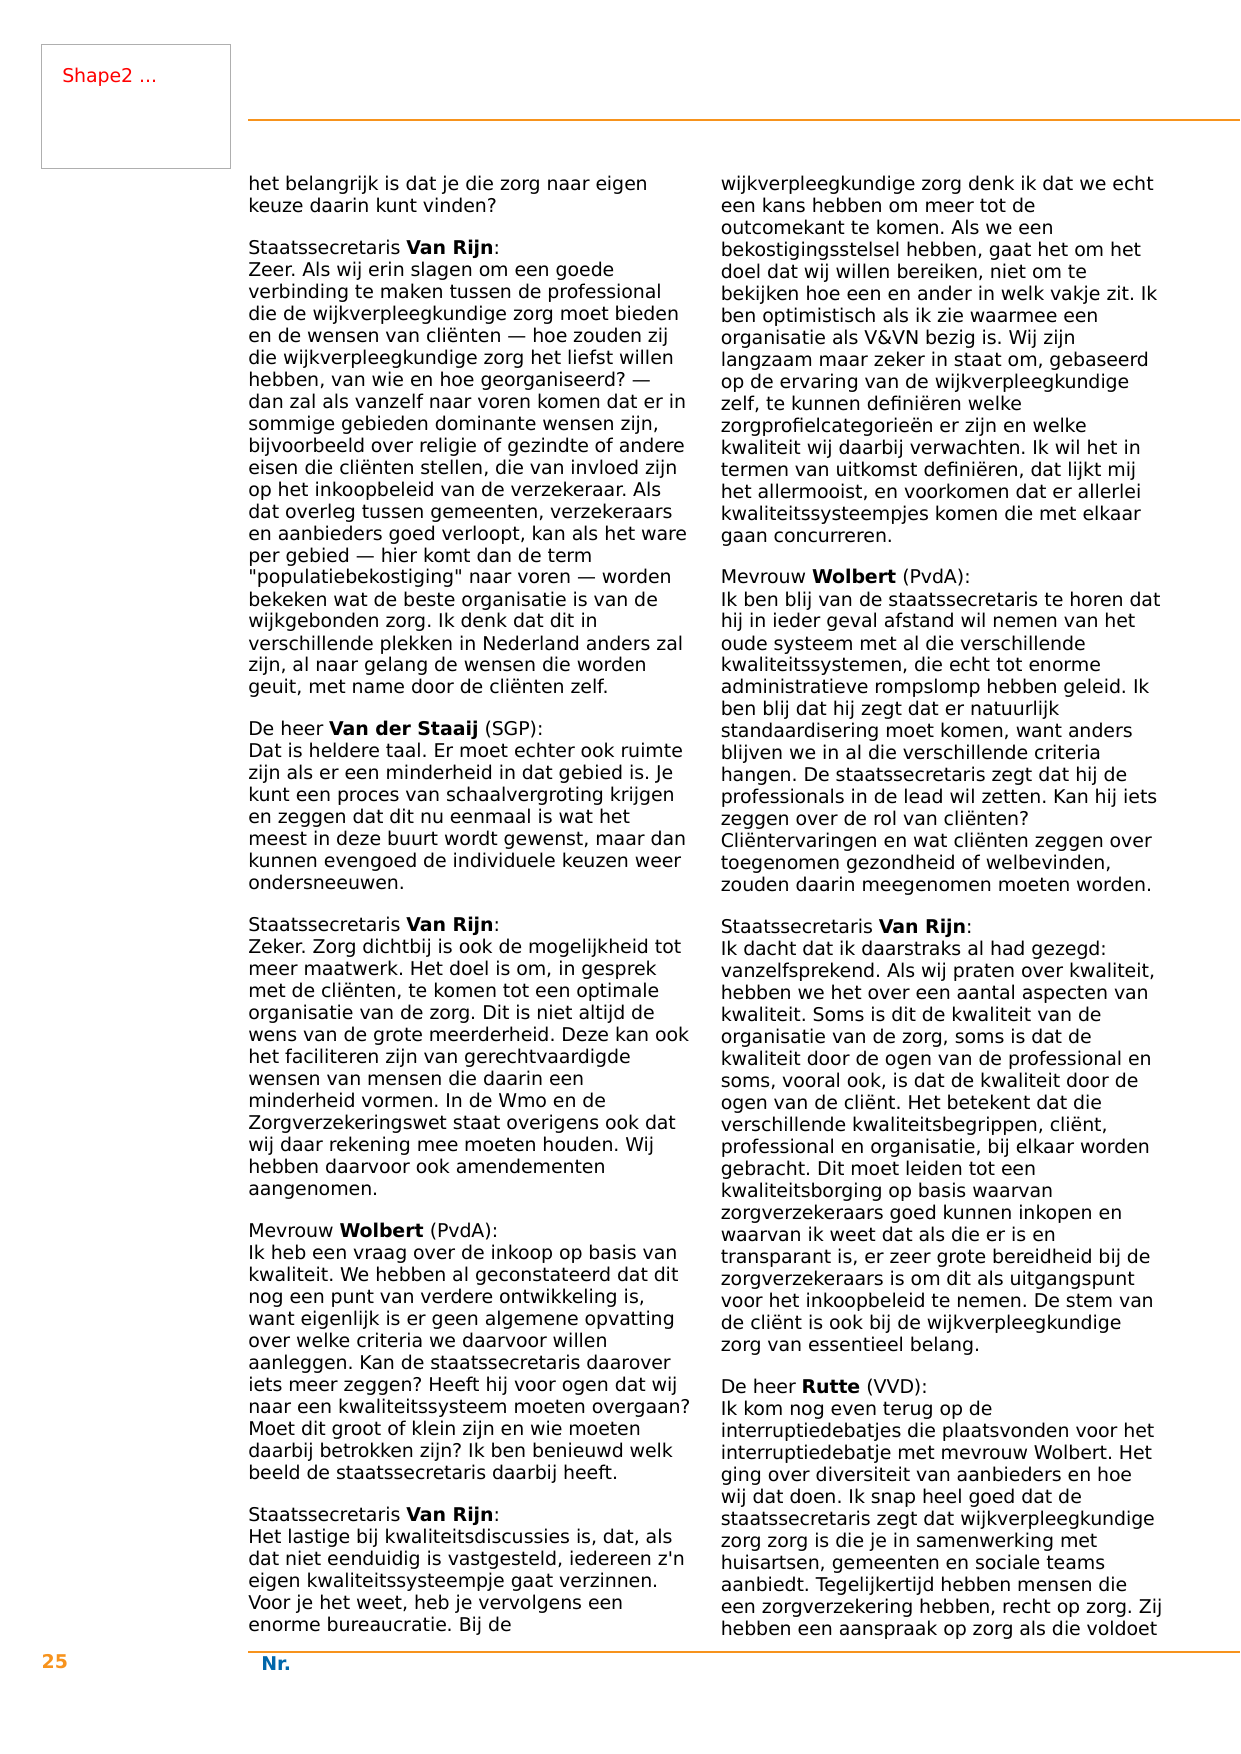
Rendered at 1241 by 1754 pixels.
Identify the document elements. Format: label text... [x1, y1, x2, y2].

text Ik kom nog even terug op de interruptiedebatjes die plaatsvonden voor het interruptiedebatje met mevrouw Wolbert. Het ging over diversiteit van aanbieders en hoe wij dat doen. Ik snap heel goed dat de staatssecretaris zegt dat wijkverpleegkundige zorg zorg is die je in samenwerking met huisartsen, gemeenten en sociale teams aanbiedt. Tegelijkertijd hebben mensen die een zorgverzekering hebben, recht op zorg. Zij hebben een aanspraak op zorg als die voldoet [721, 1398, 1163, 1639]
text De heer Van der Staaij (SGP): [248, 718, 691, 740]
text wijkverpleegkundige zorg denk ik dat we echt een kans hebben om meer tot de outcomekant te komen. Als we een bekostigingsstelsel hebben, gaat het om het doel dat wij willen bereiken, niet om te bekijken hoe een en ander in welk vakje zit. Ik ben optimistisch als ik zie waarmee een organisatie als V&VN bezig is. Wij zijn langzaam maar zeker in staat om, gebaseerd op de ervaring van de wijkverpleegkundige zelf, te kunnen definiëren welke zorgprofielcategorieën er zijn en welke kwaliteit wij daarbij verwachten. Ik wil het in termen van uitkomst definiëren, dat lijkt mij het allermooist, en voorkomen dat er allerlei kwaliteitssysteempjes komen die met elkaar gaan concurreren. [721, 173, 1163, 546]
text Het lastige bij kwaliteitsdiscussies is, dat, als dat niet eenduidig is vastgesteld, iedereen z'n eigen kwaliteitssysteempje gaat verzinnen. Voor je het weet, heb je vervolgens een enorme bureaucratie. Bij de [248, 1526, 691, 1636]
text Ik dacht dat ik daarstraks al had gezegd: vanzelfsprekend. Als wij praten over kwaliteit, hebben we het over een aantal aspecten van kwaliteit. Soms is dit de kwaliteit van de organisatie van de zorg, soms is dat de kwaliteit door de ogen van de professional en soms, vooral ook, is dat de kwaliteit door de ogen van de cliënt. Het betekent dat die verschillende kwaliteitsbegrippen, cliënt, professional en organisatie, bij elkaar worden gebracht. Dit moet leiden tot een kwaliteitsborging op basis waarvan zorgverzekeraars goed kunnen inkopen en waarvan ik weet dat als die er is en transparant is, er zeer grote bereidheid bij de zorgverzekeraars is om dit als uitgangspunt voor het inkoopbeleid te nemen. De stem van de cliënt is ook bij de wijkverpleegkundige zorg van essentieel belang. [721, 938, 1163, 1356]
text Ik ben blij van de staatssecretaris te horen dat hij in ieder geval afstand wil nemen van het oude systeem met al die verschillende kwaliteitssystemen, die echt tot enorme administratieve rompslomp hebben geleid. Ik ben blij dat hij zegt dat er natuurlijk standaardisering moet komen, want anders blijven we in al die verschillende criteria hangen. De staatssecretaris zegt dat hij de professionals in de lead wil zetten. Kan hij iets zeggen over de rol van cliënten? Cliëntervaringen en wat cliënten zeggen over toegenomen gezondheid of welbevinden, zouden daarin meegenomen moeten worden. [721, 588, 1163, 896]
text Staatssecretaris Van Rijn: [248, 237, 691, 259]
text Mevrouw Wolbert (PvdA): [248, 1220, 691, 1242]
text Zeer. Als wij erin slagen om een goede verbinding te maken tussen de professional die de wijkverpleegkundige zorg moet bieden en de wensen van cliënten — hoe zouden zij die wijkverpleegkundige zorg het liefst willen hebben, van wie en hoe georganiseerd? — dan zal als vanzelf naar voren komen dat er in sommige gebieden dominante wensen zijn, bijvoorbeeld over religie of gezindte of andere eisen die cliënten stellen, die van invloed zijn op het inkoopbeleid van de verzekeraar. Als dat overleg tussen gemeenten, verzekeraars en aanbieders goed verloopt, kan als het ware per gebied — hier komt dan de term "populatiebekostiging" naar voren — worden bekeken wat de beste organisatie is van de wijkgebonden zorg. Ik denk dat dit in verschillende plekken in Nederland anders zal zijn, al naar gelang de wensen die worden geuit, met name door de cliënten zelf. [248, 259, 691, 698]
text Zeker. Zorg dichtbij is ook de mogelijkheid tot meer maatwerk. Het doel is om, in gesprek met de cliënten, te komen tot een optimale organisatie van de zorg. Dit is niet altijd de wens van de grote meerderheid. Deze kan ook het faciliteren zijn van gerechtvaardigde wensen van mensen die daarin een minderheid vormen. In de Wmo en de Zorgverzekeringswet staat overigens ook dat wij daar rekening mee moeten houden. Wij hebben daarvoor ook amendementen aangenomen. [248, 936, 691, 1200]
text Dat is heldere taal. Er moet echter ook ruimte zijn als er een minderheid in dat gebied is. Je kunt een proces van schaalvergroting krijgen en zeggen dat dit nu eenmaal is wat het meest in deze buurt wordt gewenst, maar dan kunnen evengoed de individuele keuzen weer ondersneeuwen. [248, 740, 691, 894]
text Staatssecretaris Van Rijn: [721, 916, 1163, 938]
text Ik heb een vraag over de inkoop op basis van kwaliteit. We hebben al geconstateerd dat dit nog een punt van verdere ontwikkeling is, want eigenlijk is er geen algemene opvatting over welke criteria we daarvoor willen aanleggen. Kan de staatssecretaris daarover iets meer zeggen? Heeft hij voor ogen dat wij naar een kwaliteitssysteem moeten overgaan? Moet dit groot of klein zijn en wie moeten daarbij betrokken zijn? Ik ben benieuwd welk beeld de staatssecretaris daarbij heeft. [248, 1242, 691, 1484]
text Mevrouw Wolbert (PvdA): [721, 566, 1163, 588]
text De heer Rutte (VVD): [721, 1376, 1163, 1398]
text Staatssecretaris Van Rijn: [248, 914, 691, 936]
text Staatssecretaris Van Rijn: [248, 1504, 691, 1526]
text het belangrijk is dat je die zorg naar eigen keuze daarin kunt vinden? [248, 173, 691, 217]
